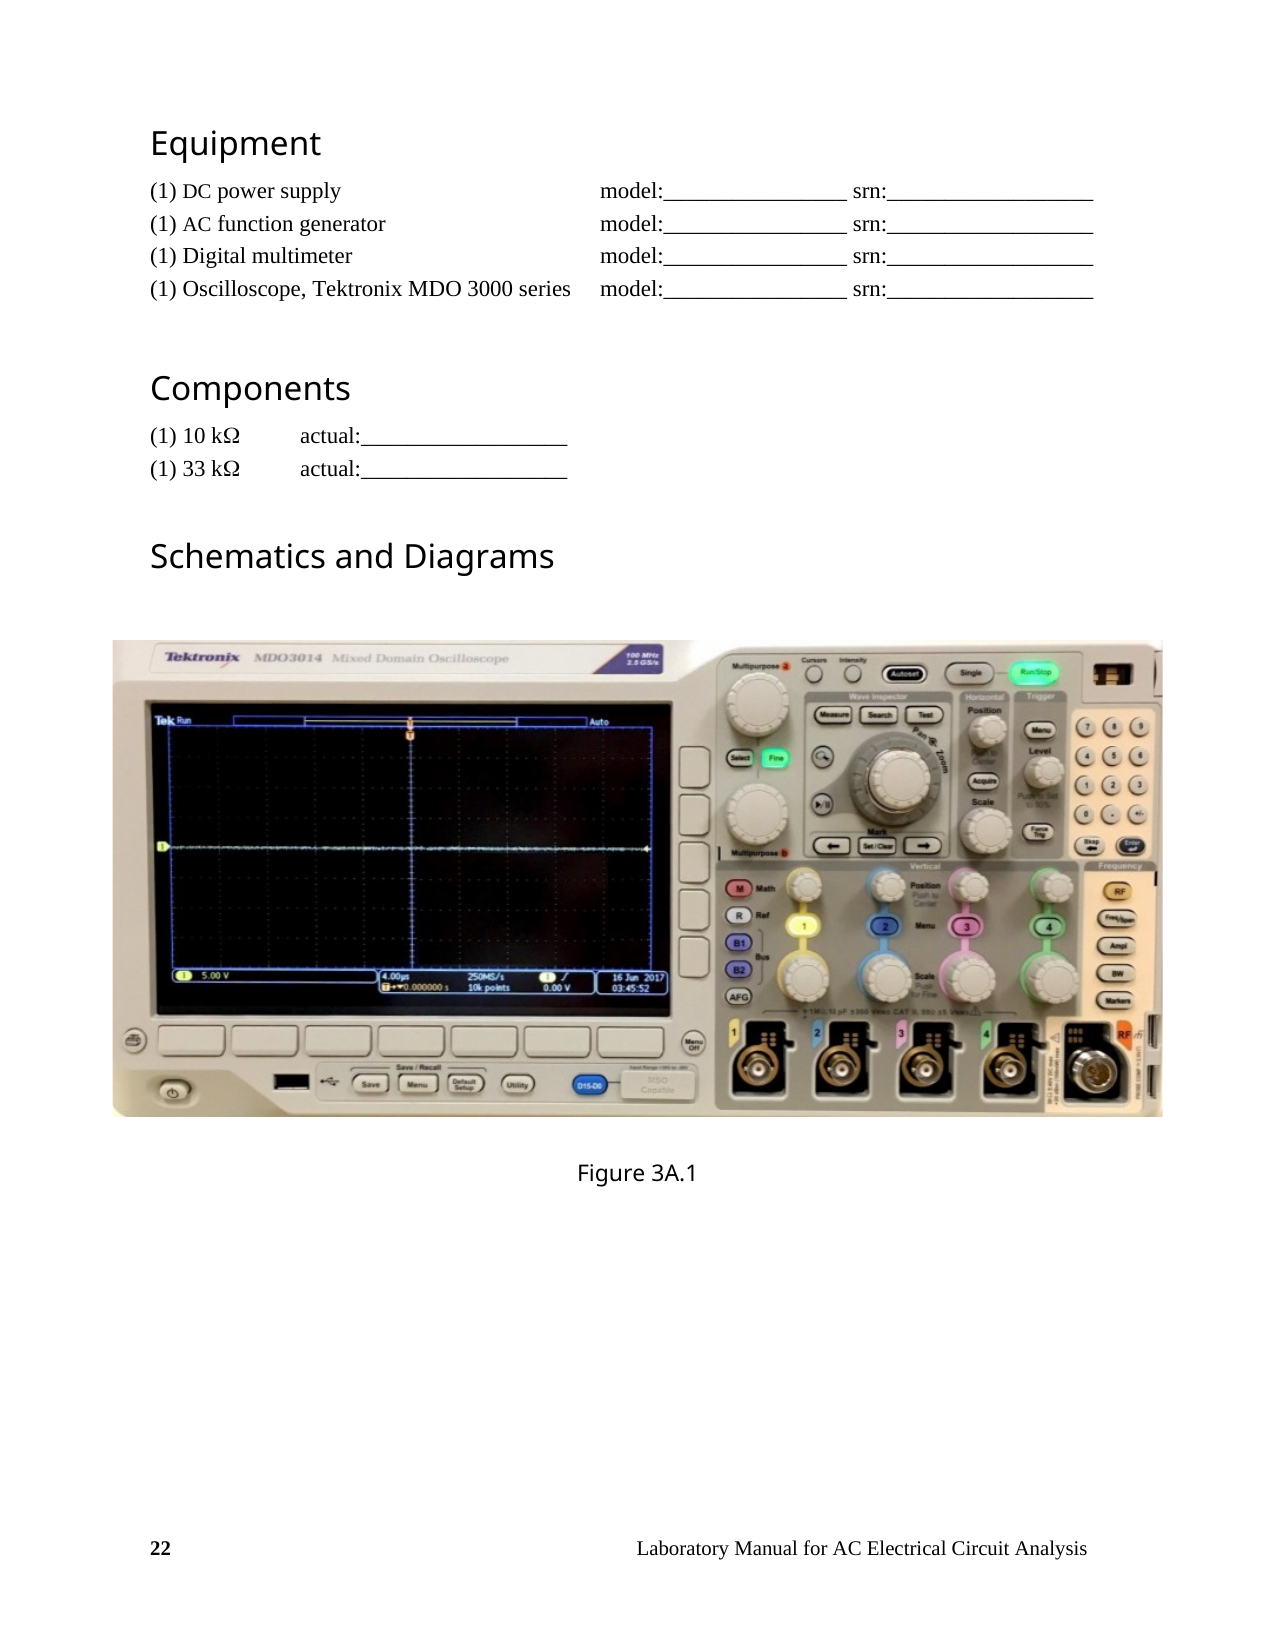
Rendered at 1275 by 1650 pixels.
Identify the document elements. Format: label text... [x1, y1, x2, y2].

text (1) 33 k actual:__________________ [150, 455, 1125, 481]
subtitle Components [150, 365, 1125, 411]
text (1) AC function generator model:________________ srn:__________________ [150, 210, 1125, 236]
text (1) Digital multimeter model:________________ srn:__________________ [150, 243, 1125, 269]
subtitle Schematics and Diagrams [150, 533, 1125, 579]
text (1) Oscilloscope, Tektronix MDO 3000 series model:________________ srn:__________________ [150, 276, 1125, 302]
picture [112, 640, 1163, 1117]
subtitle Equipment [150, 120, 1125, 165]
text (1) DC power supply model:________________ srn:__________________ [150, 177, 1125, 203]
subtitle Figure 3A.1 [150, 1156, 1125, 1188]
text (1) 10 k actual:__________________ [150, 422, 1125, 448]
